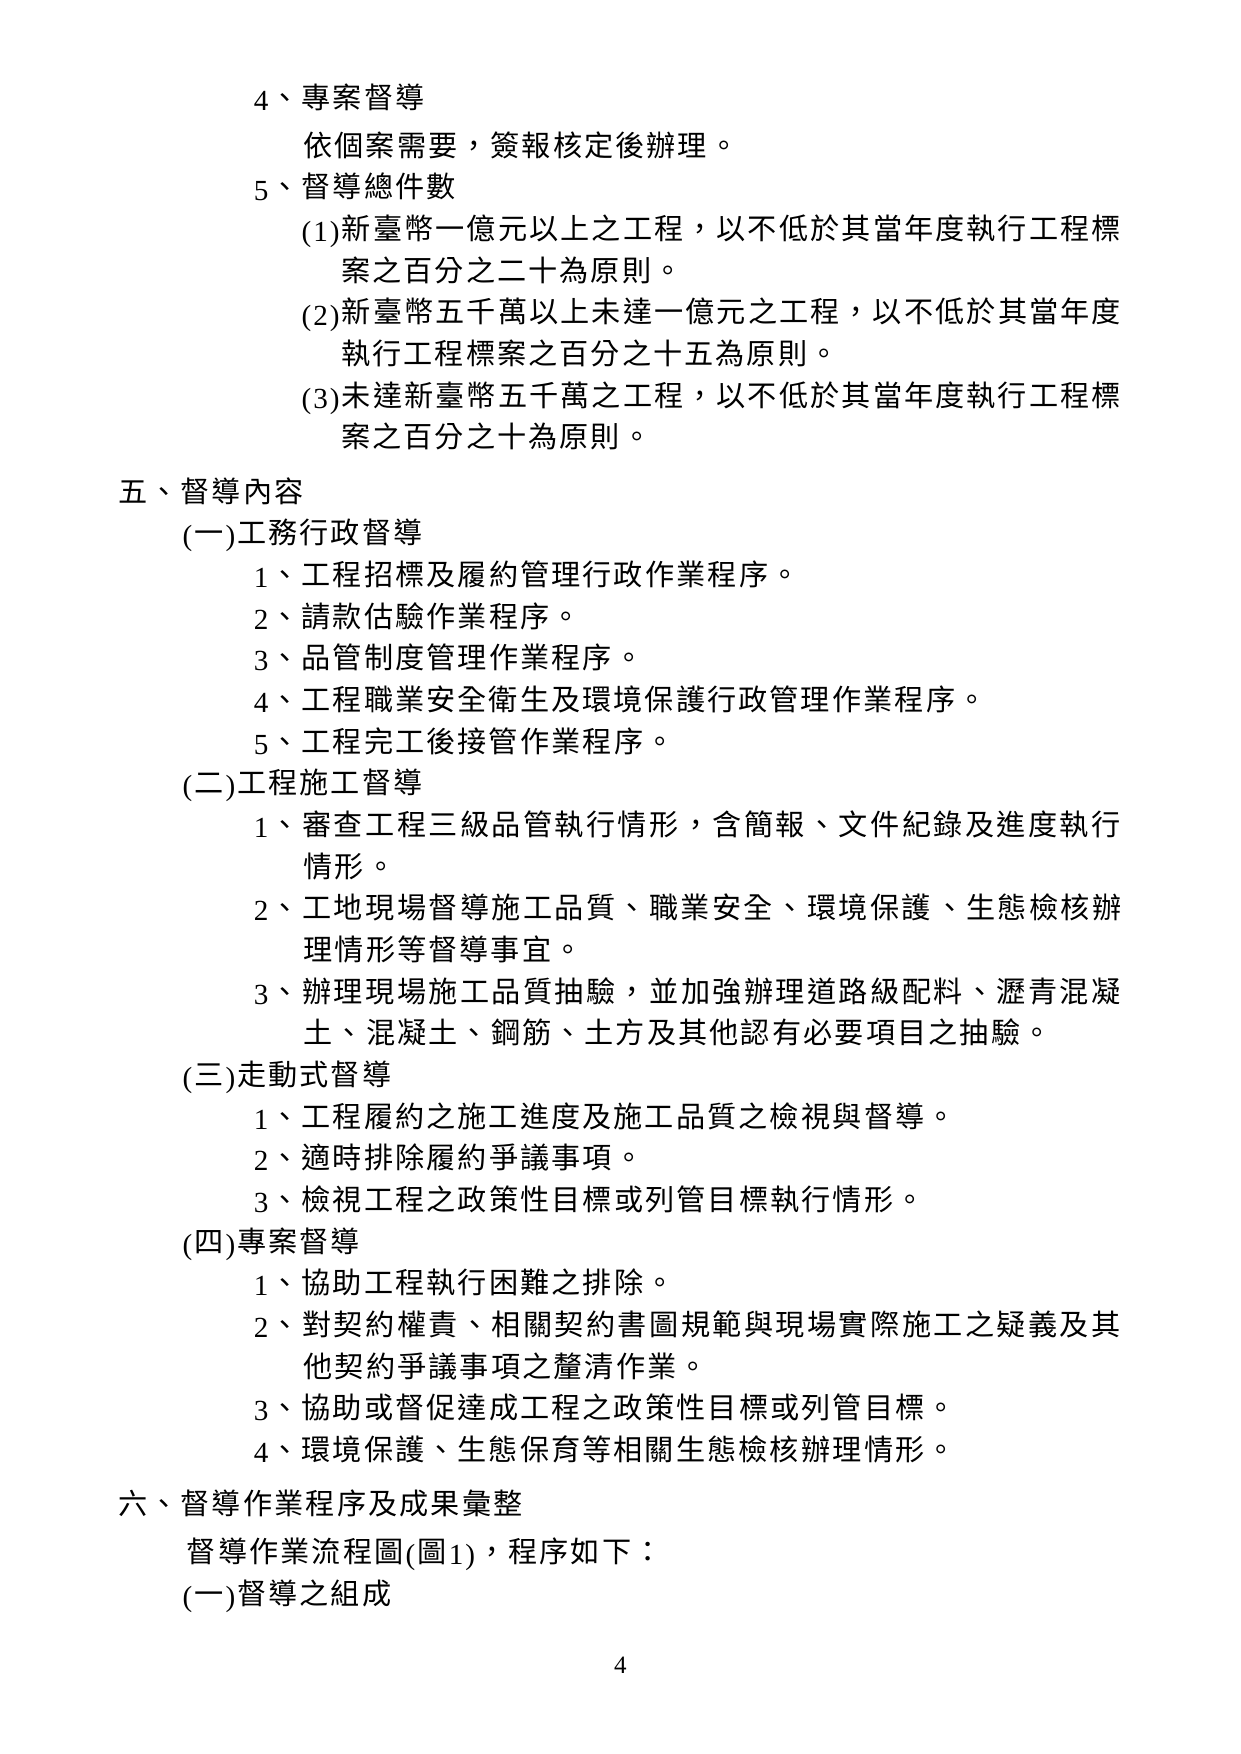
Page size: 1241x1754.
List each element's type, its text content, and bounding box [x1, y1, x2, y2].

text 4、工程職業安全衛生及環境保護行政管理作業程序。 [253, 677, 1122, 719]
text 5、工程完工後接管作業程序。 [253, 719, 1122, 760]
text 4、環境保護、生態保育等相關生態檢核辦理情形。 [253, 1427, 1122, 1469]
text 1、審查工程三級品管執行情形，含簡報、文件紀錄及進度執行情形。 [253, 802, 1122, 885]
text (一)工務行政督導 [182, 510, 1122, 552]
text 五、督導內容 [118, 469, 1122, 510]
text (一)督導之組成 [182, 1571, 1122, 1612]
text 1、工程履約之施工進度及施工品質之檢視與督導。 [253, 1094, 1122, 1135]
text (三)走動式督導 [182, 1052, 1122, 1094]
text (2)新臺幣五千萬以上未達一億元之工程，以不低於其當年度執行工程標案之百分之十五為原則。 [301, 289, 1122, 373]
text 3、協助或督促達成工程之政策性目標或列管目標。 [253, 1385, 1122, 1427]
text 3、檢視工程之政策性目標或列管目標執行情形。 [253, 1177, 1122, 1219]
text 2、請款估驗作業程序。 [253, 594, 1122, 635]
text 2、適時排除履約爭議事項。 [253, 1135, 1122, 1177]
text 3、品管制度管理作業程序。 [253, 635, 1122, 677]
text (四)專案督導 [182, 1219, 1122, 1260]
text 依個案需要，簽報核定後辦理。 [303, 123, 1122, 164]
text 2、對契約權責、相關契約書圖規範與現場實際施工之疑義及其他契約爭議事項之釐清作業。 [253, 1302, 1122, 1385]
text 4、專案督導 [253, 75, 1122, 117]
text 2、工地現場督導施工品質、職業安全、環境保護、生態檢核辦理情形等督導事宜。 [253, 885, 1122, 969]
text 3、辦理現場施工品質抽驗，並加強辦理道路級配料、瀝青混凝土、混凝土、鋼筋、土方及其他認有必要項目之抽驗。 [253, 969, 1122, 1052]
text (3)未達新臺幣五千萬之工程，以不低於其當年度執行工程標案之百分之十為原則。 [301, 373, 1122, 456]
text (二)工程施工督導 [182, 760, 1122, 802]
text 5、督導總件數 [253, 164, 1122, 206]
text 六、督導作業程序及成果彙整 [118, 1481, 1122, 1523]
text 1、工程招標及履約管理行政作業程序。 [253, 552, 1122, 594]
text (1)新臺幣一億元以上之工程，以不低於其當年度執行工程標案之百分之二十為原則。 [301, 206, 1122, 289]
text 督導作業流程圖(圖1)，程序如下： [187, 1529, 1122, 1571]
text 1、協助工程執行困難之排除。 [253, 1260, 1122, 1302]
